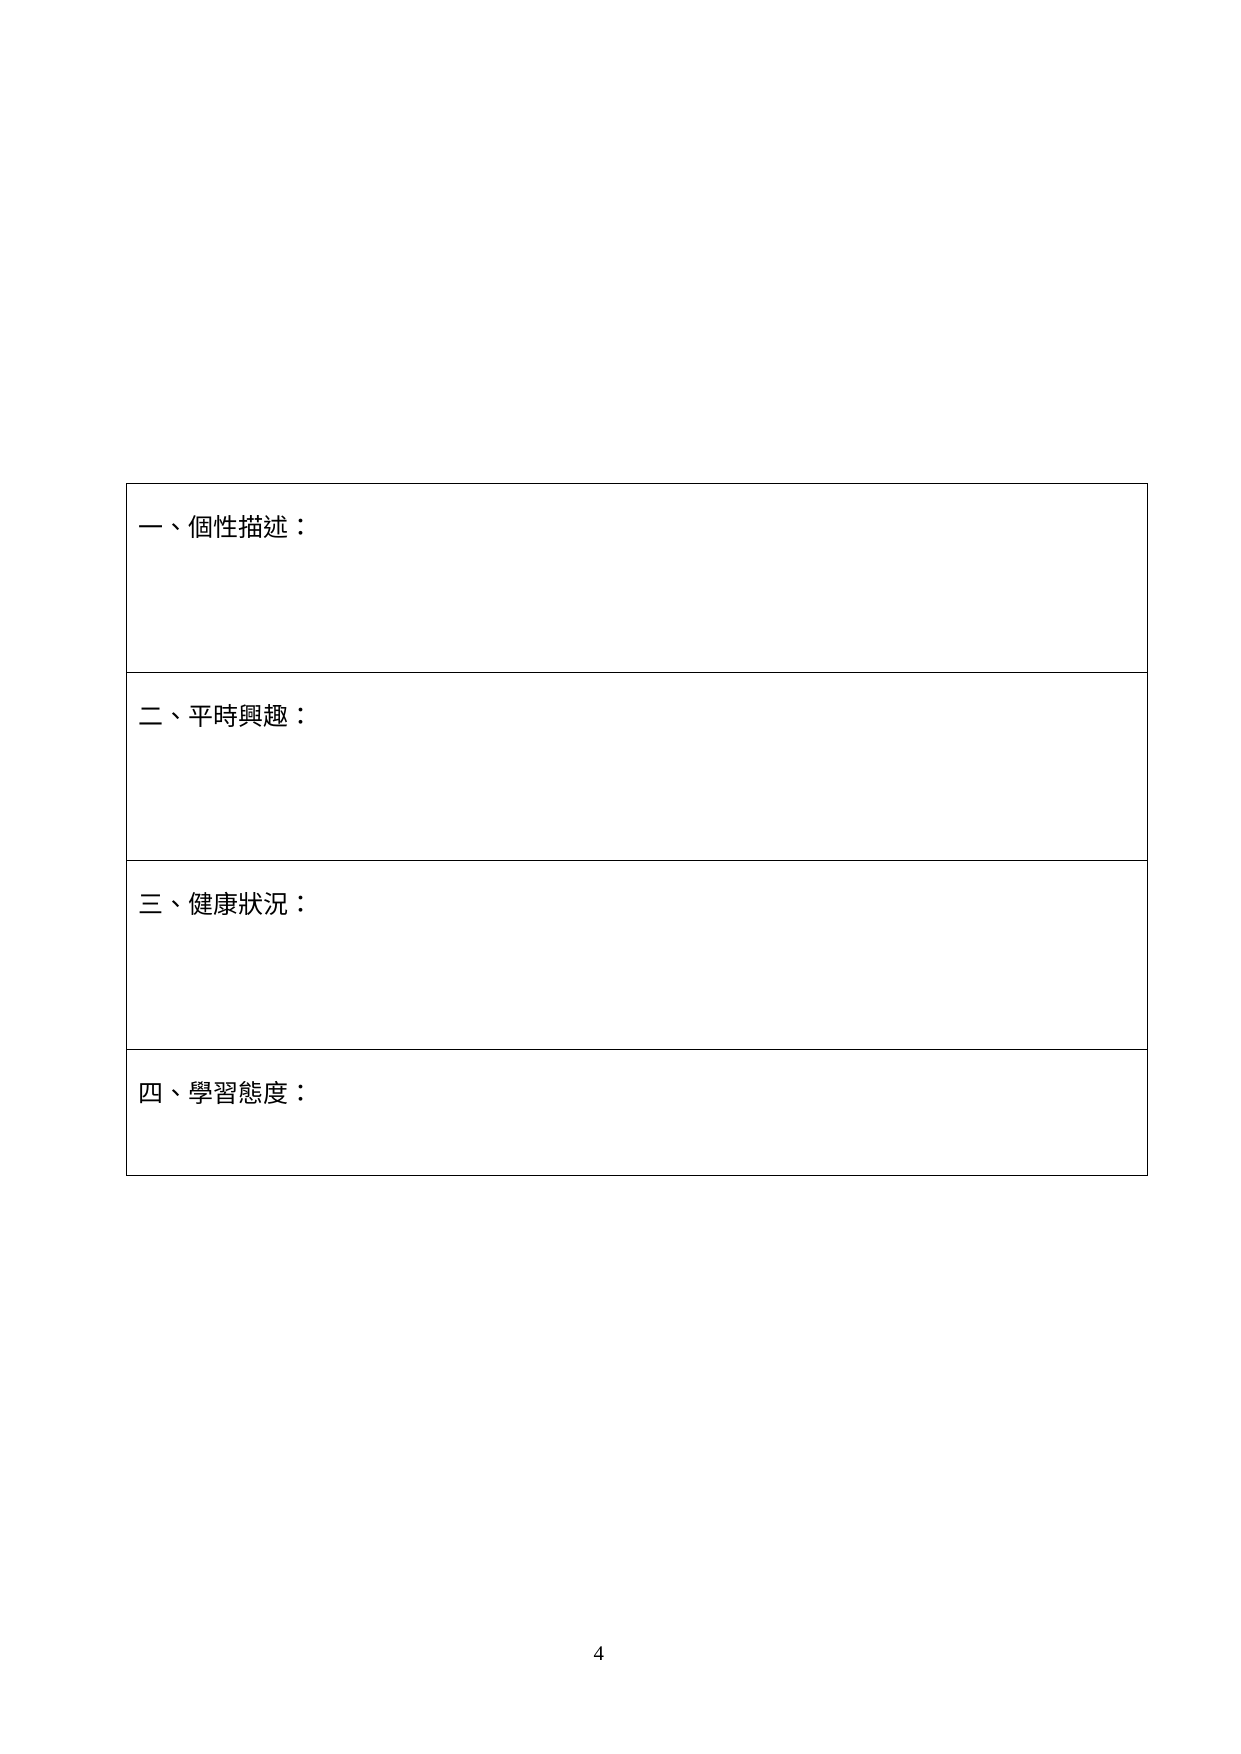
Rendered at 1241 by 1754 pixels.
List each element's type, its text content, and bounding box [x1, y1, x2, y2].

table_cell 三、健康狀況： [127, 861, 1147, 1049]
table_cell 四、學習態度： [127, 1050, 1147, 1175]
table_cell 二、平時興趣： [127, 673, 1147, 860]
table_header 一、個性描述： [127, 484, 1147, 672]
